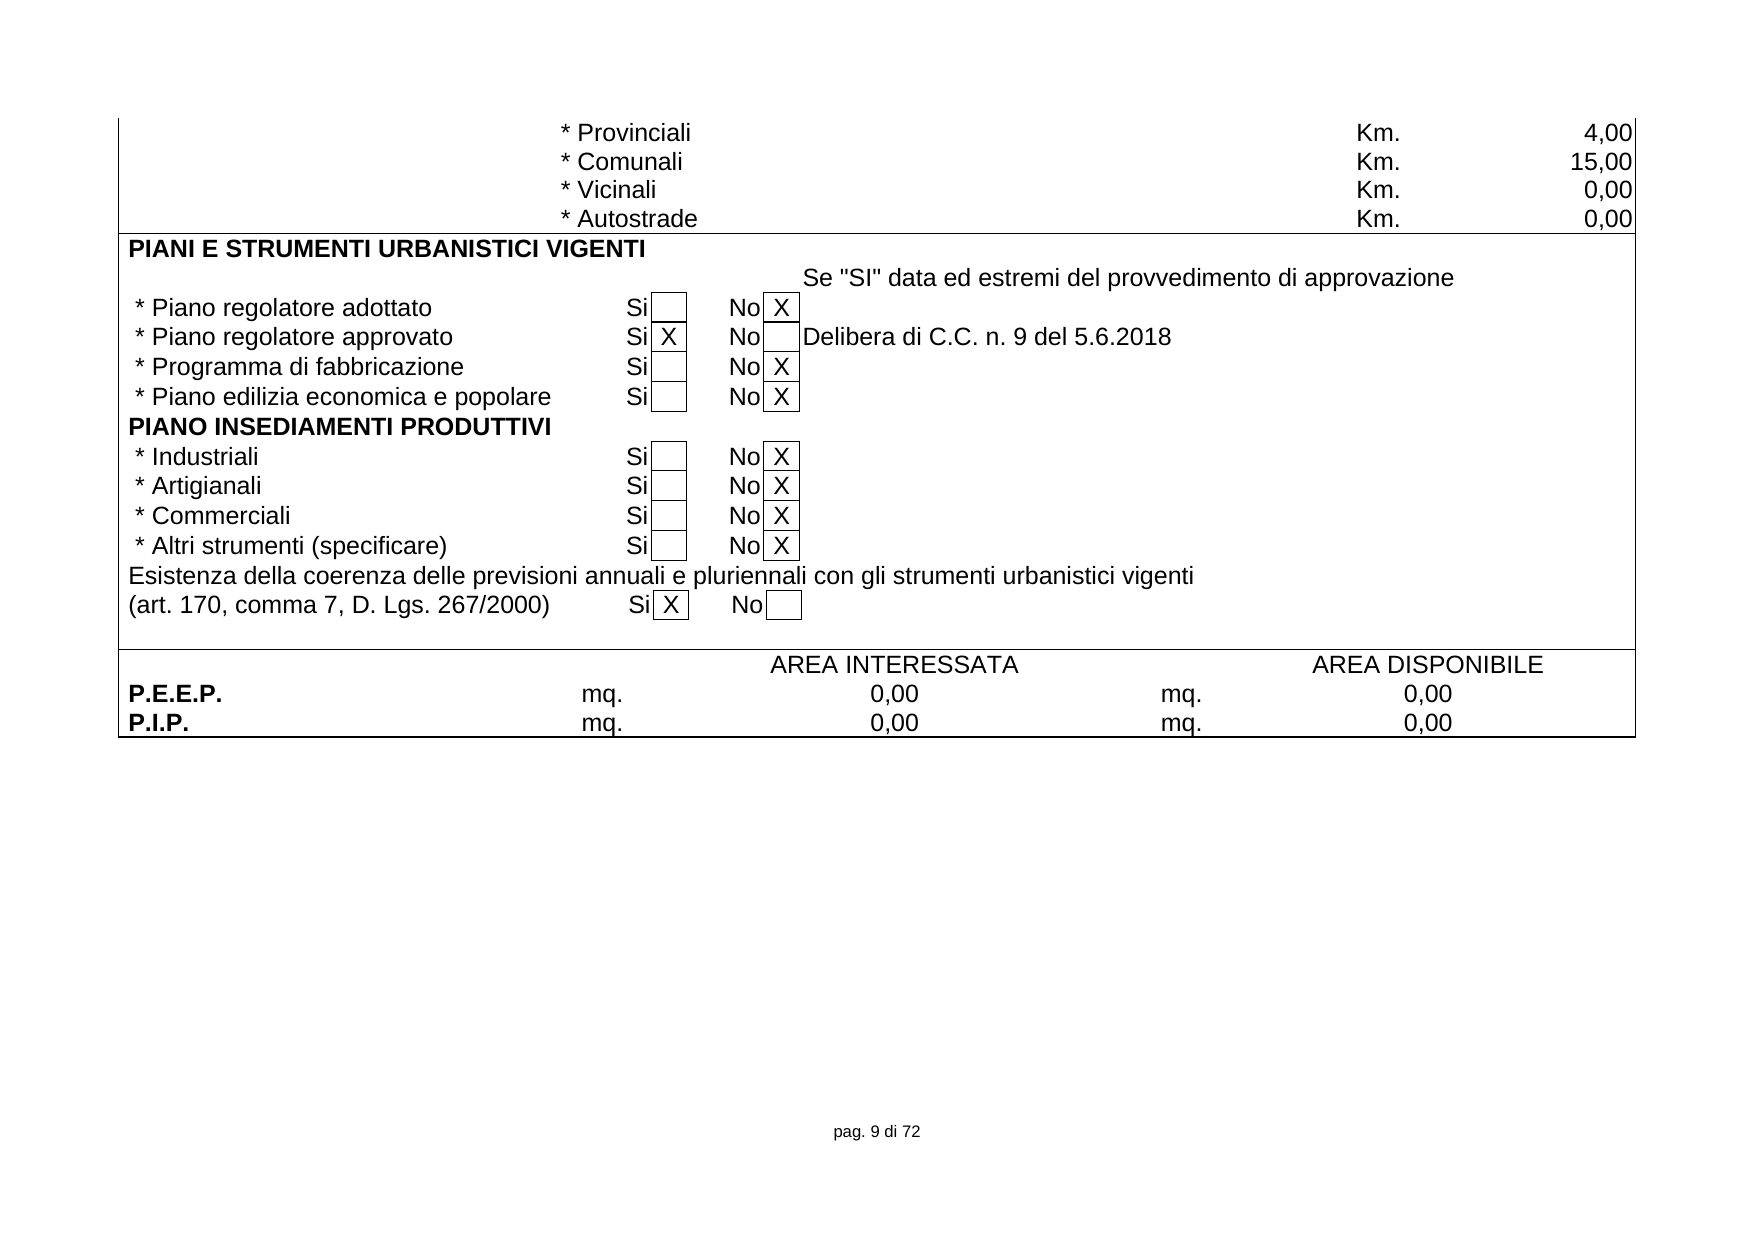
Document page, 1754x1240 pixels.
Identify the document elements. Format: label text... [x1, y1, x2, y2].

table_cell [686, 411, 764, 441]
table_cell [800, 500, 1635, 530]
table_cell [651, 263, 686, 292]
table_cell No [687, 351, 763, 381]
table_cell [652, 382, 686, 411]
table_cell 0,00 [1220, 679, 1635, 708]
table_cell Si [558, 530, 651, 560]
table_cell [802, 590, 1635, 619]
table_cell [652, 442, 686, 470]
table_cell [764, 263, 799, 292]
table_cell [119, 619, 1635, 649]
table_cell [119, 263, 557, 292]
table_cell No [687, 321, 763, 351]
table_cell [652, 352, 686, 381]
table_cell P.I.P. [119, 708, 557, 736]
table_cell * Commerciali [119, 500, 557, 530]
table_cell [652, 471, 686, 500]
table_cell 0,00 [1220, 708, 1635, 736]
table_cell * Industriali [119, 441, 557, 470]
table_cell Si [558, 441, 651, 470]
table_cell 0,00 [1421, 176, 1635, 204]
table_cell [651, 412, 686, 441]
table_cell Si [558, 351, 651, 381]
table_cell [800, 530, 1635, 560]
table_cell [119, 204, 557, 233]
table_cell Esistenza della coerenza delle previsioni annuali e pluriennali con gli strumenti urbanistici vigenti [119, 560, 1635, 589]
table_cell [652, 293, 686, 321]
table_cell [652, 531, 686, 560]
table_cell * Autostrade [558, 204, 1336, 233]
table_cell [764, 323, 799, 351]
table_cell [558, 411, 651, 441]
table_cell 0,00 [1421, 204, 1635, 233]
table_cell * Piano regolatore approvato [119, 321, 557, 351]
table_cell Si [558, 470, 651, 500]
table_cell [558, 650, 647, 679]
table_cell Km. [1336, 147, 1421, 176]
table_cell Si [558, 590, 653, 619]
table_cell P.E.E.P. [119, 679, 557, 708]
table_cell (art. 170, comma 7, D. Lgs. 267/2000) [119, 590, 557, 619]
table_cell Si [558, 292, 651, 321]
table_cell [558, 263, 651, 292]
table_cell mq. [1142, 708, 1220, 736]
table_cell Si [558, 381, 651, 411]
table_cell X [764, 501, 799, 530]
table_cell [119, 118, 557, 147]
table_cell Se "SI" data ed estremi del provvedimento di approvazione [799, 263, 1635, 292]
table_cell 15,00 [1421, 147, 1635, 176]
table_cell [119, 147, 557, 176]
table_cell * Comunali [558, 147, 1336, 176]
table_cell X [764, 442, 799, 470]
table_cell [686, 263, 764, 292]
table_cell X [652, 323, 686, 351]
table_cell X [764, 352, 799, 381]
table_cell [1142, 650, 1220, 679]
table_cell [800, 381, 1635, 411]
table_cell [652, 501, 686, 530]
table_cell [800, 292, 1635, 321]
table_cell * Provinciali [558, 118, 1336, 147]
table_cell [119, 650, 557, 679]
table_cell Km. [1336, 176, 1421, 204]
table_cell Km. [1336, 204, 1421, 233]
table_cell No [687, 292, 763, 321]
table_cell Si [558, 500, 651, 530]
table_cell * Artigianali [119, 470, 557, 500]
table_cell 0,00 [647, 708, 1142, 736]
table_cell * Piano regolatore adottato [119, 292, 557, 321]
table_cell 0,00 [647, 679, 1142, 708]
table_cell X [764, 293, 799, 321]
table_cell [799, 411, 1635, 441]
table_cell * Piano edilizia economica e popolare [119, 381, 557, 411]
table_cell X [764, 471, 799, 500]
table_cell No [687, 381, 763, 411]
table_cell PIANI E STRUMENTI URBANISTICI VIGENTI [119, 234, 1635, 263]
table_cell mq. [558, 679, 647, 708]
table_cell * Altri strumenti (specificare) [119, 530, 557, 560]
table_cell No [687, 530, 763, 560]
table_cell [764, 412, 799, 441]
table_cell No [689, 590, 766, 619]
table_cell No [687, 470, 763, 500]
table_cell Si [558, 321, 651, 351]
table_cell [800, 351, 1635, 381]
table_cell No [687, 500, 763, 530]
table_cell X [764, 531, 799, 560]
table_cell mq. [1142, 679, 1220, 708]
table_cell X [654, 591, 688, 619]
table_cell mq. [558, 708, 647, 736]
table_cell 4,00 [1421, 118, 1635, 147]
table_cell PIANO INSEDIAMENTI PRODUTTIVI [119, 411, 557, 441]
table_cell AREA DISPONIBILE [1220, 650, 1635, 679]
table_cell Delibera di C.C. n. 9 del 5.6.2018 [800, 321, 1635, 351]
table_cell No [687, 441, 763, 470]
table_cell Km. [1336, 118, 1421, 147]
table_cell [767, 591, 801, 619]
table_cell * Vicinali [558, 176, 1336, 204]
table_cell [800, 441, 1635, 470]
table_cell X [764, 382, 799, 411]
table_cell [119, 176, 557, 204]
table_cell * Programma di fabbricazione [119, 351, 557, 381]
table_cell AREA INTERESSATA [647, 650, 1142, 679]
table_cell [800, 470, 1635, 500]
